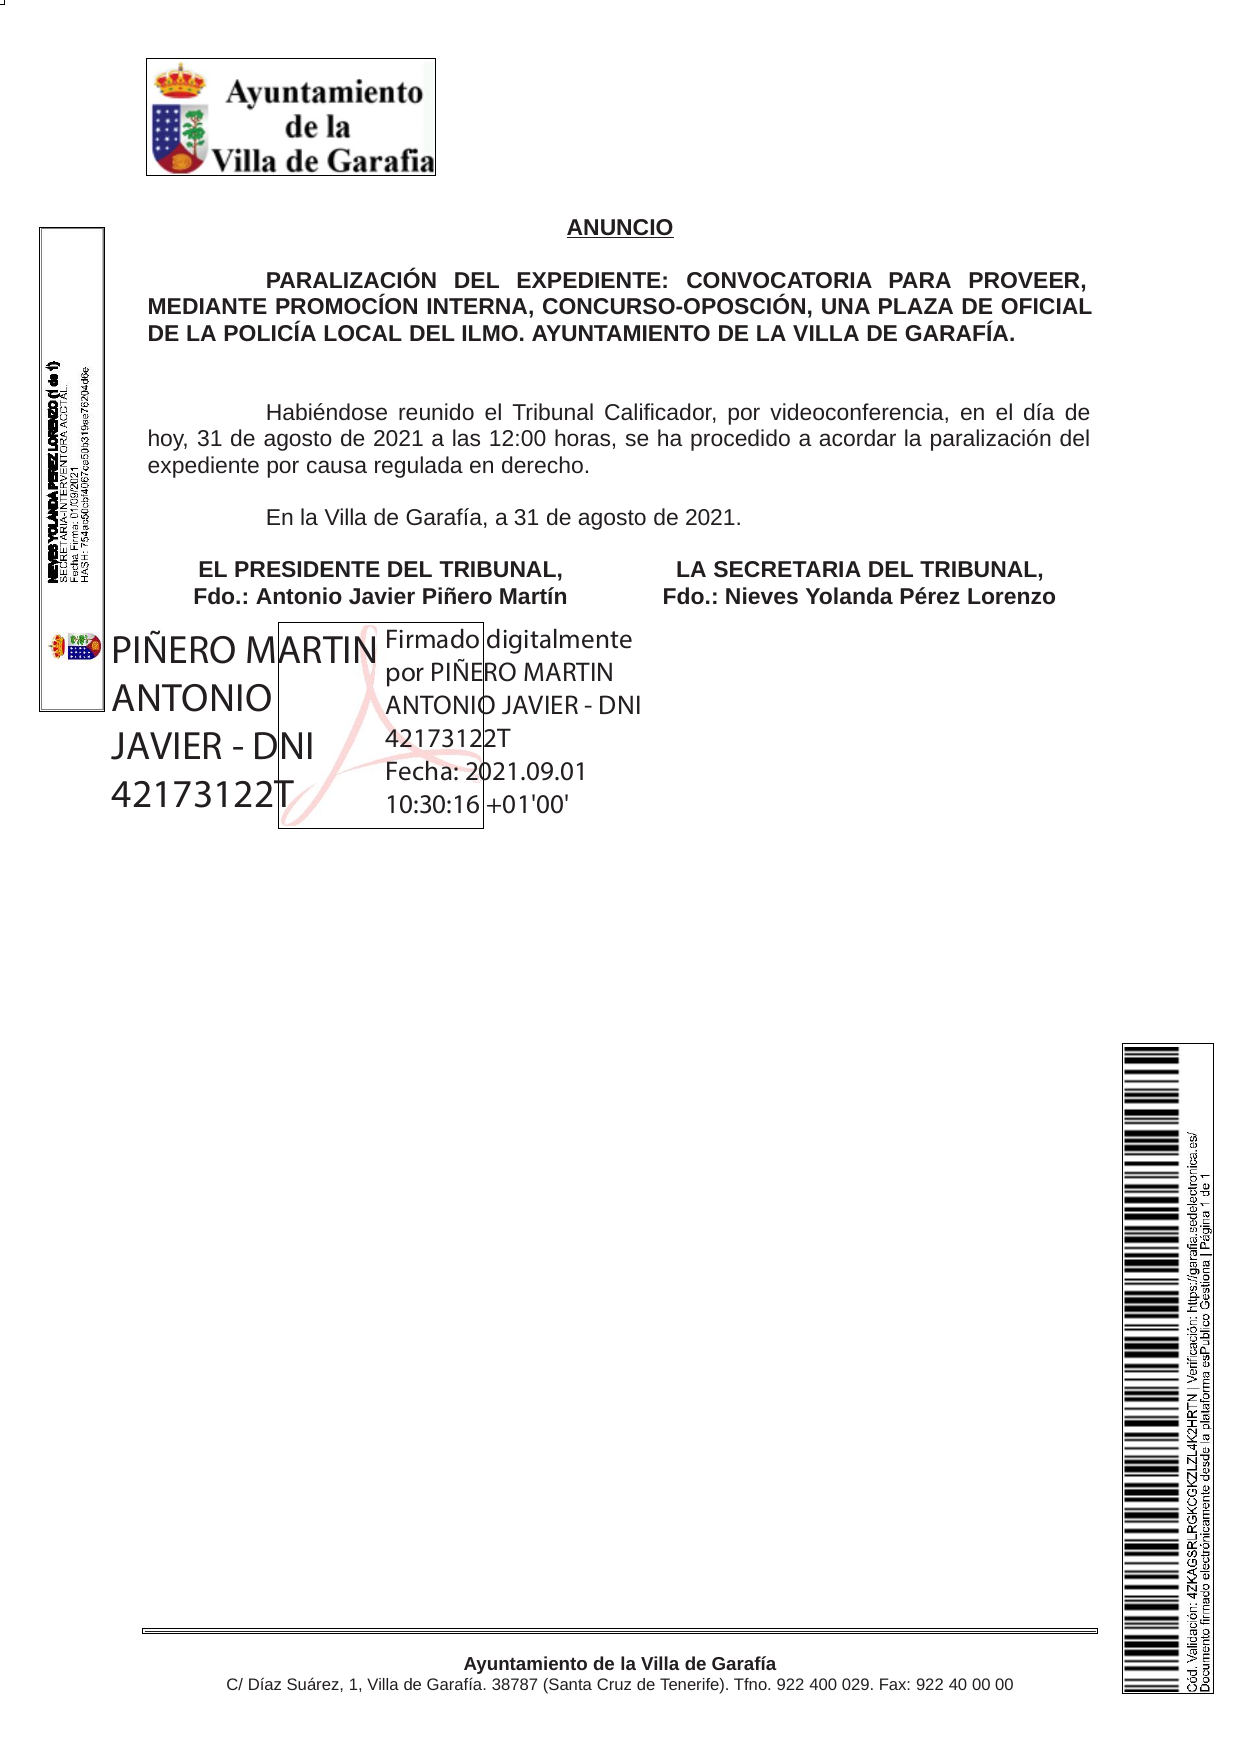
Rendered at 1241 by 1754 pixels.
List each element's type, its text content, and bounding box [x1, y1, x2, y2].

text ANTONIO [111, 679, 404, 719]
text hoy, 31 de agosto de 2021 a las 12:00 horas, se ha procedido a acordar la paralización del [147, 426, 1117, 452]
picture [279, 623, 483, 631]
picture [404, 687, 483, 692]
text por PIÑERO MARTIN [385, 659, 667, 687]
text JAVIER - DNI [111, 726, 404, 767]
text PARALIZACIÓN DEL EXPEDIENTE: CONVOCATORIA PARA PROVEER, [266, 268, 1117, 293]
picture [40, 228, 104, 711]
text Fecha: 2021.09.01 [385, 758, 613, 786]
text PIÑERO MARTIN [111, 631, 404, 672]
text expediente por causa regulada en derecho. [147, 452, 1117, 478]
text 10:30:16 +01'00' [385, 791, 594, 819]
picture [1123, 1044, 1213, 1693]
text LA SECRETARIA DEL TRIBUNAL, [676, 557, 1083, 583]
text Fdo.: Nieves Yolanda Pérez Lorenzo [662, 584, 1083, 610]
picture [279, 767, 483, 828]
picture [404, 654, 483, 659]
text MEDIANTE PROMOCÍON INTERNA, CONCURSO-OPOSCIÓN, UNA PLAZA DE OFICIAL [147, 294, 1117, 320]
text 42173122T [385, 725, 667, 753]
text C/ Díaz Suárez, 1, Villa de Garafía. 38787 (Santa Cruz de Tenerife). Tfno. 922 400 029. Fax: 922 40 00 00 [226, 1676, 1039, 1694]
picture [279, 672, 385, 679]
picture [147, 59, 435, 175]
text ANUNCIO [566, 215, 699, 241]
text Fdo.: Antonio Javier Piñero Martín [193, 584, 593, 610]
picture [143, 1629, 1097, 1633]
text ANTONIO JAVIER - DNI [385, 692, 667, 720]
picture [279, 719, 483, 726]
text EL PRESIDENTE DEL TRIBUNAL, [198, 557, 593, 583]
text 42173122T [111, 774, 320, 815]
text Habiéndose reunido el Tribunal Calificador, por videoconferencia, en el día de [266, 400, 1117, 425]
text Firmado digitalmente [385, 626, 658, 654]
text DE LA POLICÍA LOCAL DEL ILMO. AYUNTAMIENTO DE LA VILLA DE GARAFÍA. [147, 321, 1117, 346]
picture [404, 753, 483, 758]
text En la Villa de Garafía, a 31 de agosto de 2021. [266, 505, 767, 531]
text Ayuntamiento de la Villa de Garafía [463, 1654, 1039, 1675]
